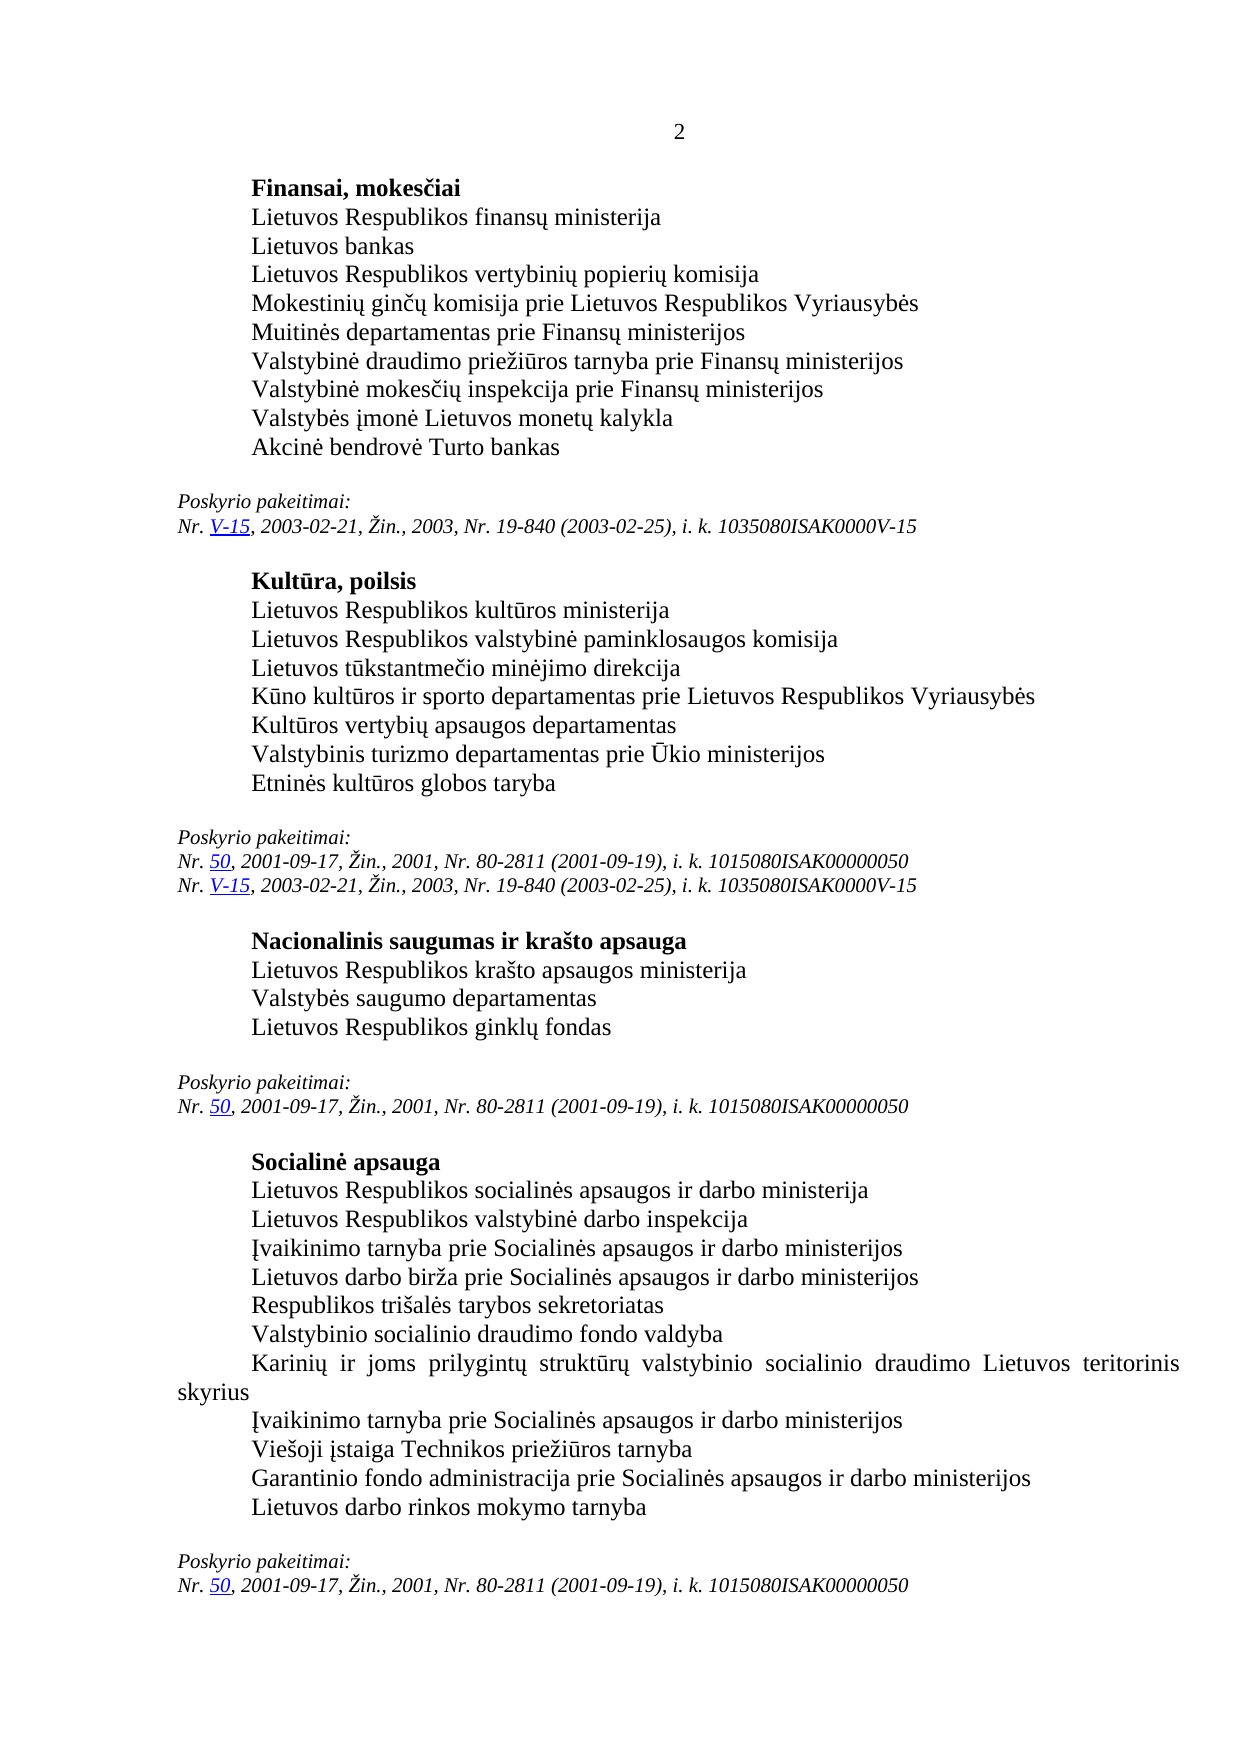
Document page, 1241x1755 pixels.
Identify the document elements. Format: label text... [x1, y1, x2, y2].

text Lietuvos darbo birža prie Socialinės apsaugos ir darbo ministerijos [177, 1262, 1181, 1290]
text Poskyrio pakeitimai: [177, 825, 1181, 849]
text Nr. V-15, 2003-02-21, Žin., 2003, Nr. 19-840 (2003-02-25), i. k. 1035080ISAK0000V-15 [177, 513, 1181, 538]
text Muitinės departamentas prie Finansų ministerijos [177, 317, 1181, 346]
text Lietuvos Respublikos vertybinių popierių komisija [177, 259, 1181, 288]
text Lietuvos Respublikos valstybinė darbo inspekcija [177, 1204, 1181, 1233]
text Valstybės įmonė Lietuvos monetų kalykla [177, 403, 1181, 432]
text Socialinė apsauga [177, 1147, 1181, 1175]
text Poskyrio pakeitimai: [177, 1549, 1181, 1573]
text Įvaikinimo tarnyba prie Socialinės apsaugos ir darbo ministerijos [177, 1233, 1181, 1262]
text Valstybinio socialinio draudimo fondo valdyba [177, 1319, 1181, 1348]
text Garantinio fondo administracija prie Socialinės apsaugos ir darbo ministerijos [177, 1463, 1181, 1492]
text Nr. 50, 2001-09-17, Žin., 2001, Nr. 80-2811 (2001-09-19), i. k. 1015080ISAK00000050 [177, 1573, 1181, 1597]
text Nr. V-15, 2003-02-21, Žin., 2003, Nr. 19-840 (2003-02-25), i. k. 1035080ISAK0000V-15 [177, 873, 1181, 897]
text Lietuvos Respublikos finansų ministerija [177, 202, 1181, 231]
text Finansai, mokesčiai [177, 173, 1181, 202]
text Kūno kultūros ir sporto departamentas prie Lietuvos Respublikos Vyriausybės [177, 681, 1181, 710]
text Kultūros vertybių apsaugos departamentas [177, 710, 1181, 739]
text Kultūra, poilsis [177, 566, 1181, 595]
text Valstybės saugumo departamentas [177, 983, 1181, 1012]
text Lietuvos Respublikos krašto apsaugos ministerija [177, 955, 1181, 983]
text Lietuvos Respublikos socialinės apsaugos ir darbo ministerija [177, 1175, 1181, 1204]
text Akcinė bendrovė Turto bankas [177, 432, 1181, 461]
text Nr. 50, 2001-09-17, Žin., 2001, Nr. 80-2811 (2001-09-19), i. k. 1015080ISAK00000050 [177, 849, 1181, 873]
text Respublikos trišalės tarybos sekretoriatas [177, 1290, 1181, 1319]
text Lietuvos Respublikos kultūros ministerija [177, 595, 1181, 624]
text Nr. 50, 2001-09-17, Žin., 2001, Nr. 80-2811 (2001-09-19), i. k. 1015080ISAK00000050 [177, 1094, 1181, 1118]
text Viešoji įstaiga Technikos priežiūros tarnyba [177, 1434, 1181, 1463]
text Lietuvos tūkstantmečio minėjimo direkcija [177, 653, 1181, 681]
text Įvaikinimo tarnyba prie Socialinės apsaugos ir darbo ministerijos [177, 1405, 1181, 1434]
text Karinių ir joms prilygintų struktūrų valstybinio socialinio draudimo Lietuvos teritorinis skyrius [177, 1348, 1181, 1405]
text Poskyrio pakeitimai: [177, 1070, 1181, 1094]
text Poskyrio pakeitimai: [177, 489, 1181, 513]
text Lietuvos darbo rinkos mokymo tarnyba [177, 1492, 1181, 1520]
text Valstybinis turizmo departamentas prie Ūkio ministerijos [177, 739, 1181, 768]
text Lietuvos Respublikos valstybinė paminklosaugos komisija [177, 624, 1181, 653]
text Lietuvos bankas [177, 231, 1181, 259]
text Nacionalinis saugumas ir krašto apsauga [177, 926, 1181, 955]
text Mokestinių ginčų komisija prie Lietuvos Respublikos Vyriausybės [177, 288, 1181, 317]
text Valstybinė draudimo priežiūros tarnyba prie Finansų ministerijos [177, 346, 1181, 374]
text Valstybinė mokesčių inspekcija prie Finansų ministerijos [177, 374, 1181, 403]
text Etninės kultūros globos taryba [177, 768, 1181, 796]
text Lietuvos Respublikos ginklų fondas [177, 1012, 1181, 1041]
